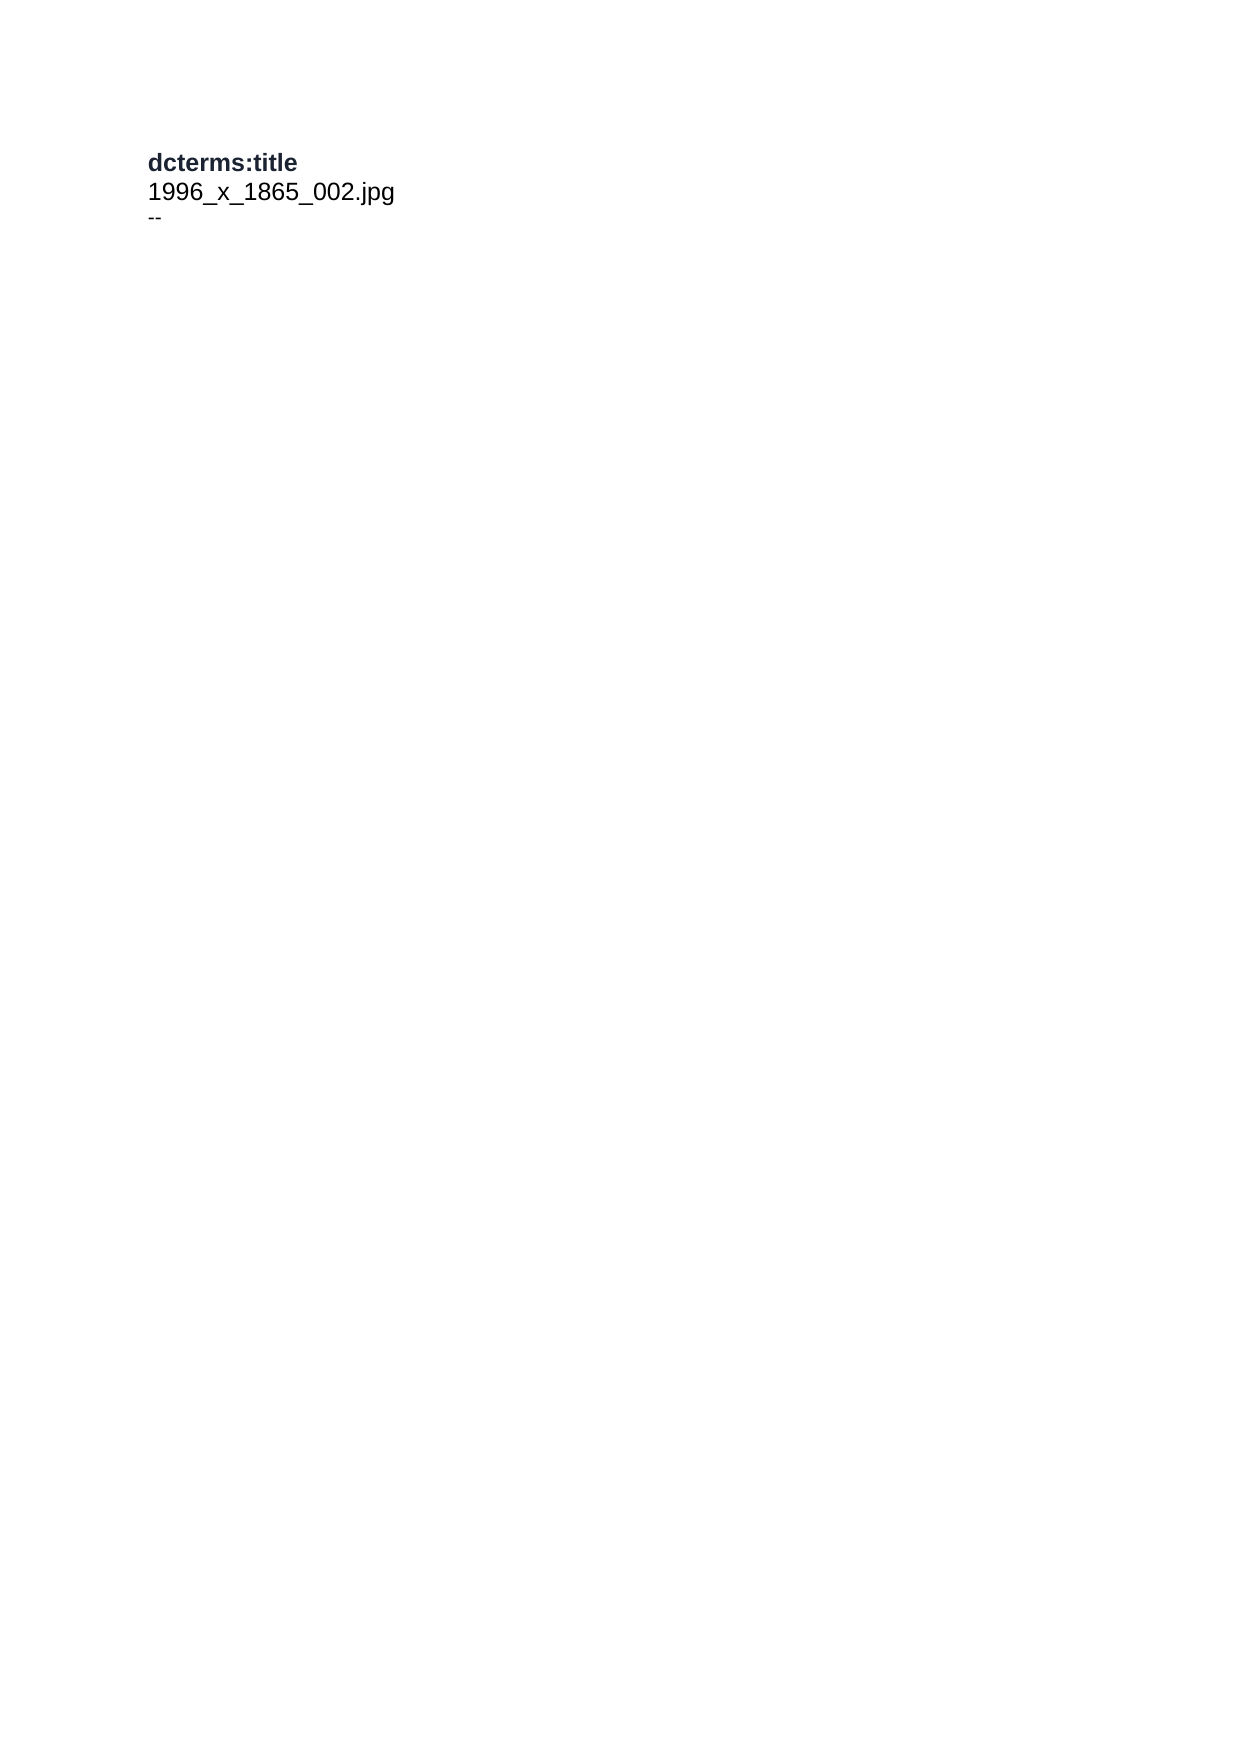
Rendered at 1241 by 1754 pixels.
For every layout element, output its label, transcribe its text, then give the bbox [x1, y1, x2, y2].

text 1996_x_1865_002.jpg [148, 176, 1092, 205]
text -- [148, 205, 1092, 229]
text dcterms:title [148, 148, 1092, 176]
